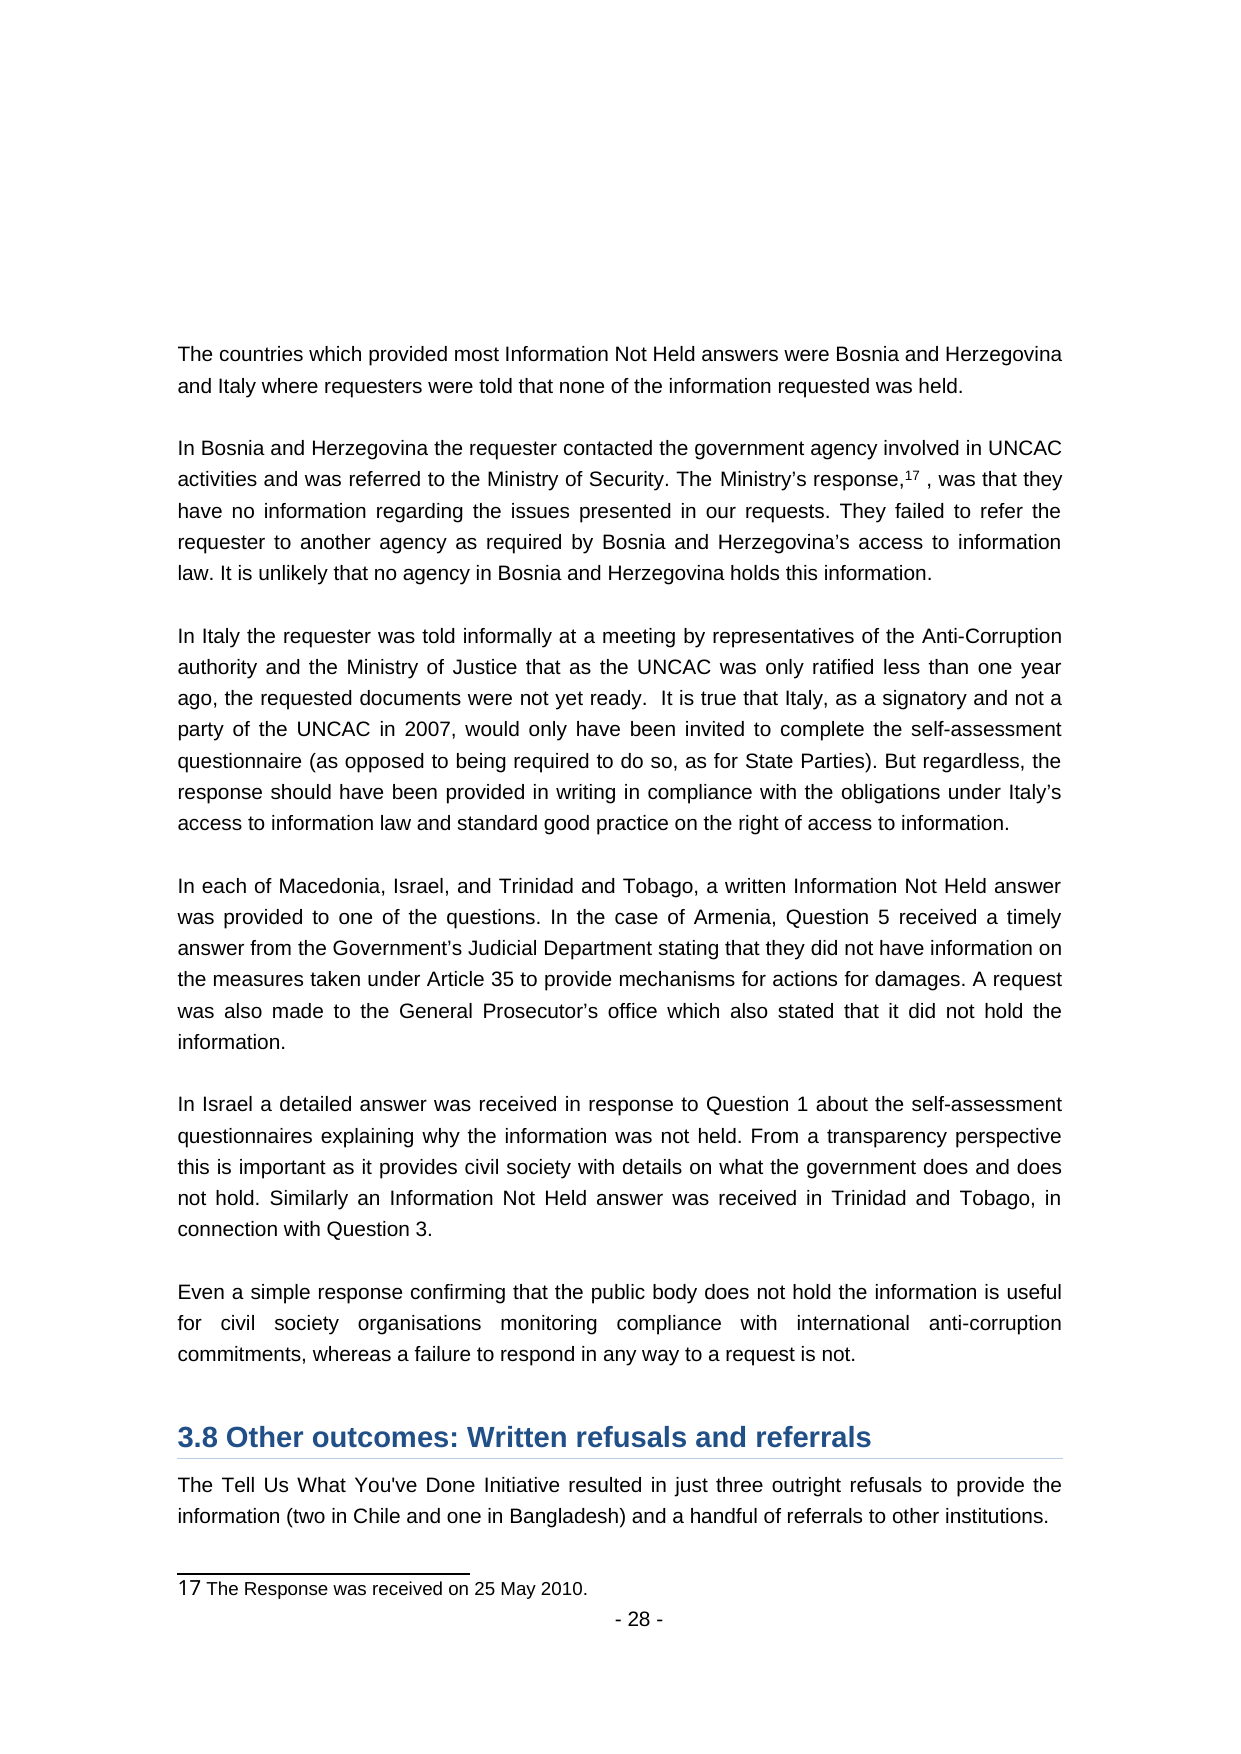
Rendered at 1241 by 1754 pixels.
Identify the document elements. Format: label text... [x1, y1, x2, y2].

text In Italy the requester was told informally at a meeting by representatives of the Anti-Corruption authority and the Ministry of Justice that as the UNCAC was only ratified less than one year ago, the requested documents were not yet ready. It is true that Italy, as a signatory and not a party of the UNCAC in 2007, would only have been invited to complete the self-assessment questionnaire (as opposed to being required to do so, as for State Parties). But regardless, the response should have been provided in writing in compliance with the obligations under Italy’s access to information law and standard good practice on the right of access to information. [177, 618, 1063, 837]
subtitle 3.8 Other outcomes: Written refusals and referrals [177, 1420, 1063, 1458]
text The Response was received on 25 May 2010. [177, 1574, 1063, 1601]
text In Israel a detailed answer was received in response to Question 1 about the self-assessment questionnaires explaining why the information was not held. From a transparency perspective this is important as it provides civil society with details on what the government does and does not hold. Similarly an Information Not Held answer was received in Trinidad and Tobago, in connection with Question 3. [177, 1087, 1063, 1243]
text The countries which provided most Information Not Held answers were Bosnia and Herzegovina and Italy where requesters were told that none of the information requested was held. [177, 337, 1063, 399]
text In each of Macedonia, Israel, and Trinidad and Tobago, a written Information Not Held answer was provided to one of the questions. In the case of Armenia, Question 5 received a timely answer from the Government’s Judicial Department stating that they did not have information on the measures taken under Article 35 to provide mechanisms for actions for damages. A request was also made to the General Prosecutor’s office which also stated that it did not hold the information. [177, 868, 1063, 1056]
text Even a simple response confirming that the public body does not hold the information is useful for civil society organisations monitoring compliance with international anti-corruption commitments, whereas a failure to respond in any way to a request is not. [177, 1274, 1063, 1368]
text In Bosnia and Herzegovina the requester contacted the government agency involved in UNCAC activities and was referred to the Ministry of Security. The Ministry’s response, , was that they have no information regarding the issues presented in our requests. They failed to refer the requester to another agency as required by Bosnia and Herzegovina’s access to information law. It is unlikely that no agency in Bosnia and Herzegovina holds this information. [177, 431, 1063, 587]
text The Tell Us What You've Done Initiative resulted in just three outright refusals to provide the information (two in Chile and one in Bangladesh) and a handful of referrals to other institutions. [177, 1467, 1063, 1530]
